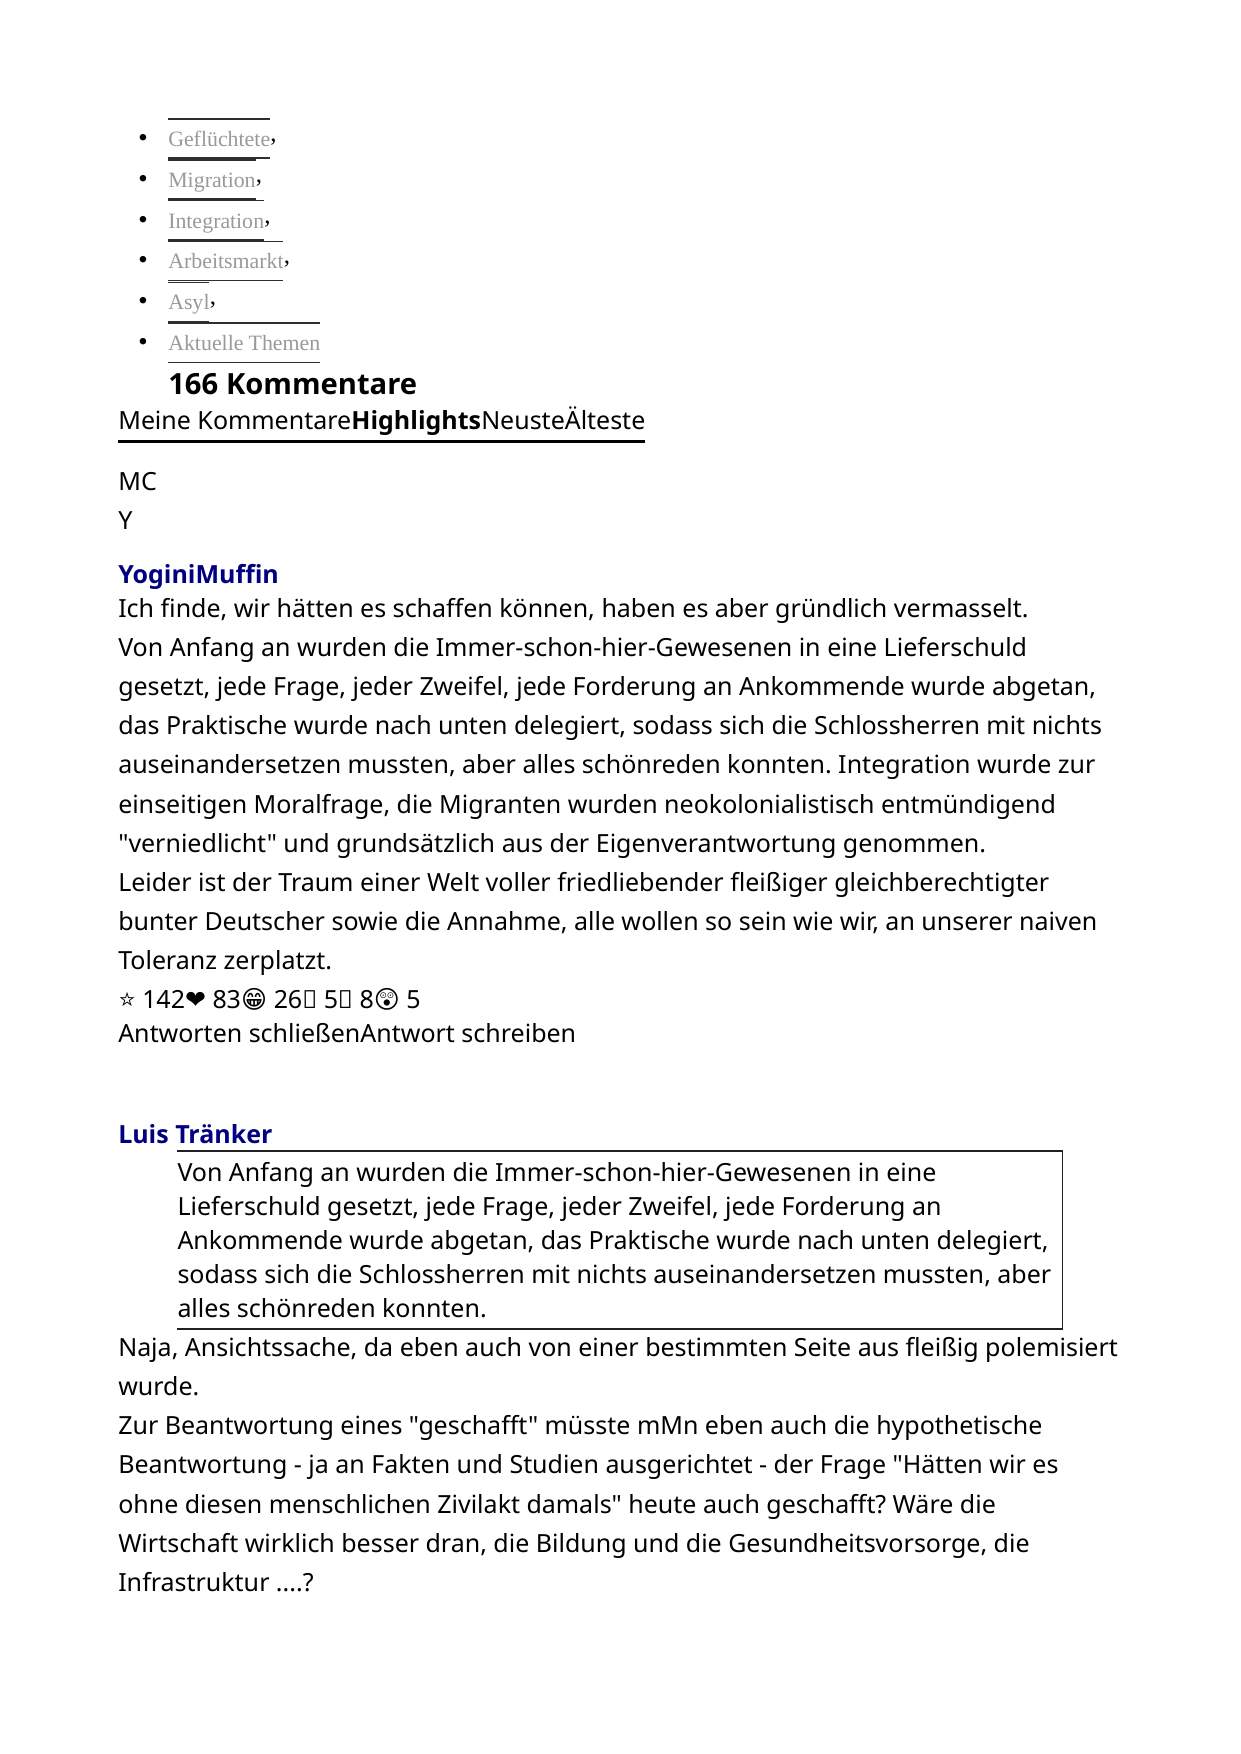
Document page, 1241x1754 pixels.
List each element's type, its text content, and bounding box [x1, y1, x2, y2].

list Geflüchtete [168, 118, 1072, 159]
list Migration [168, 159, 1072, 200]
text Meine KommentareHighlightsNeusteÄlteste [118, 403, 1122, 443]
text Ich finde, wir hätten es schaffen können, haben es aber gründlich vermasselt. [118, 590, 1122, 624]
text Von Anfang an wurden die Immer-schon-hier-Gewesenen in eine Lieferschuld gesetzt, jede Frage, jeder Zweifel, jede Forderung an Ankommende wurde abgetan, das Praktische wurde nach unten delegiert, sodass sich die Schlossherren mit nichts auseinandersetzen mussten, aber alles schönreden konnten. [177, 1152, 1062, 1328]
text Naja, Ansichtssache, da eben auch von einer bestimmten Seite aus fleißig polemisiert wurde. [118, 1330, 1122, 1403]
text Leider ist der Traum einer Welt voller friedliebender fleißiger gleichberechtigter bunter Deutscher sowie die Annahme, alle wollen so sein wie wir, an unserer naiven Toleranz zerplatzt. [118, 864, 1122, 977]
subtitle Luis Tränker [118, 1116, 1122, 1150]
text Antworten schließenAntwort schreiben [118, 1016, 1122, 1050]
list Aktuelle Themen [168, 322, 1072, 363]
text Von Anfang an wurden die Immer-schon-hier-Gewesenen in eine Lieferschuld gesetzt, jede Frage, jeder Zweifel, jede Forderung an Ankommende wurde abgetan, das Praktische wurde nach unten delegiert, sodass sich die Schlossherren mit nichts auseinandersetzen mussten, aber alles schönreden konnten. Integration wurde zur einseitigen Moralfrage, die Migranten wurden neokolonialistisch entmündigend "verniedlicht" und grundsätzlich aus der Eigenverantwortung genommen. [118, 629, 1122, 859]
list Asyl [168, 281, 1072, 322]
text Zur Beantwortung eines "geschafft" müsste mMn eben auch die hypothetische Beantwortung - ja an Fakten und Studien ausgerichtet - der Frage "Hätten wir es ohne diesen menschlichen Zivilakt damals" heute auch geschafft? Wäre die Wirtschaft wirklich besser dran, die Bildung und die Gesundheitsvorsorge, die Infrastruktur ....? [118, 1408, 1122, 1599]
text MC [118, 463, 1122, 497]
text ⭐️ 142❤️ 83😁 26🙁 5🤨 8😲 5 [118, 982, 1122, 1016]
subtitle 166 Kommentare [168, 363, 1072, 403]
list Integration [168, 200, 1072, 241]
subtitle YoginiMuffin [118, 556, 1122, 590]
list Arbeitsmarkt [168, 241, 1072, 281]
text Y [118, 503, 1122, 537]
